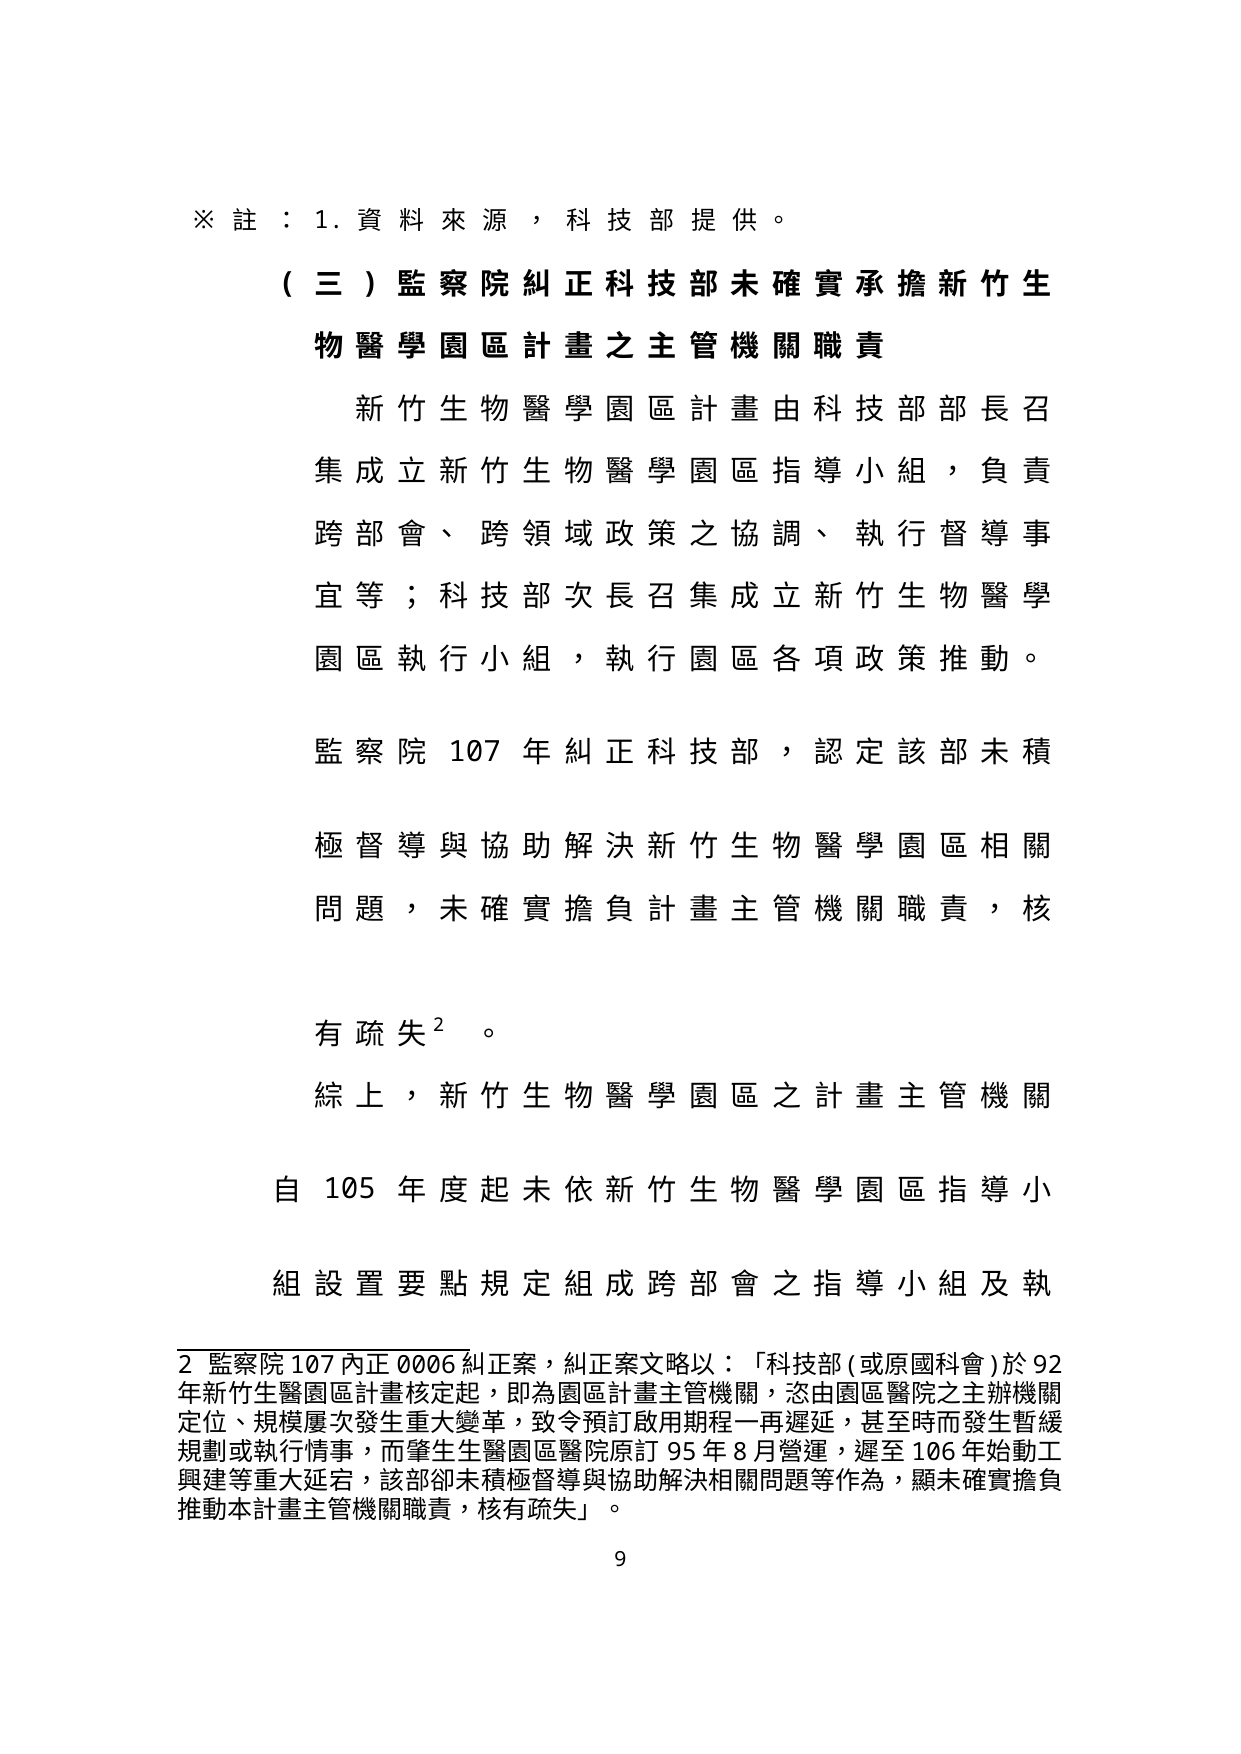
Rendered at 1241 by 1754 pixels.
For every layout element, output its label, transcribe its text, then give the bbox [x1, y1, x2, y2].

text 監察院107內正0006糾正案，糾正案文略以：「科技部(或原國科會)於92年新竹生醫園區計畫核定起，即為園區計畫主管機關，恣由園區醫院之主辦機關、定位、規模屢次發生重大變革，致令預訂啟用期程一再遲延，甚至時而發生暫緩規劃或執行情事，而肇生生醫園區醫院原訂95年8月營運，遲至106年始動工興建等重大延宕，該部卻未積極督導與協助解決相關問題等作為，顯未確實擔負推動本計畫主管機關職責，核有疏失」。 [177, 1350, 1063, 1525]
text 綜上，新竹生物醫學園區之計畫主管機關自105年度起未依新竹生物醫學園區指導小組設置要點規定組成跨部會之指導小組及執 [242, 1052, 1058, 1302]
text (三)監察院糾正科技部未確實承擔新竹生物醫學園區計畫之主管機關職責 [242, 240, 1058, 365]
text 新竹生物醫學園區計畫由科技部部長召集成立新竹生物醫學園區指導小組，負責跨部會、跨領域政策之協調、執行督導事宜等；科技部次長召集成立新竹生物醫學園區執行小組，執行園區各項政策推動。監察院107年糾正科技部，認定該部未積極督導與協助解決新竹生物醫學園區相關問題，未確實擔負計畫主管機關職責，核有疏失。 [271, 365, 1058, 1052]
text ※註：1.資料來源，科技部提供。 [183, 177, 1058, 240]
